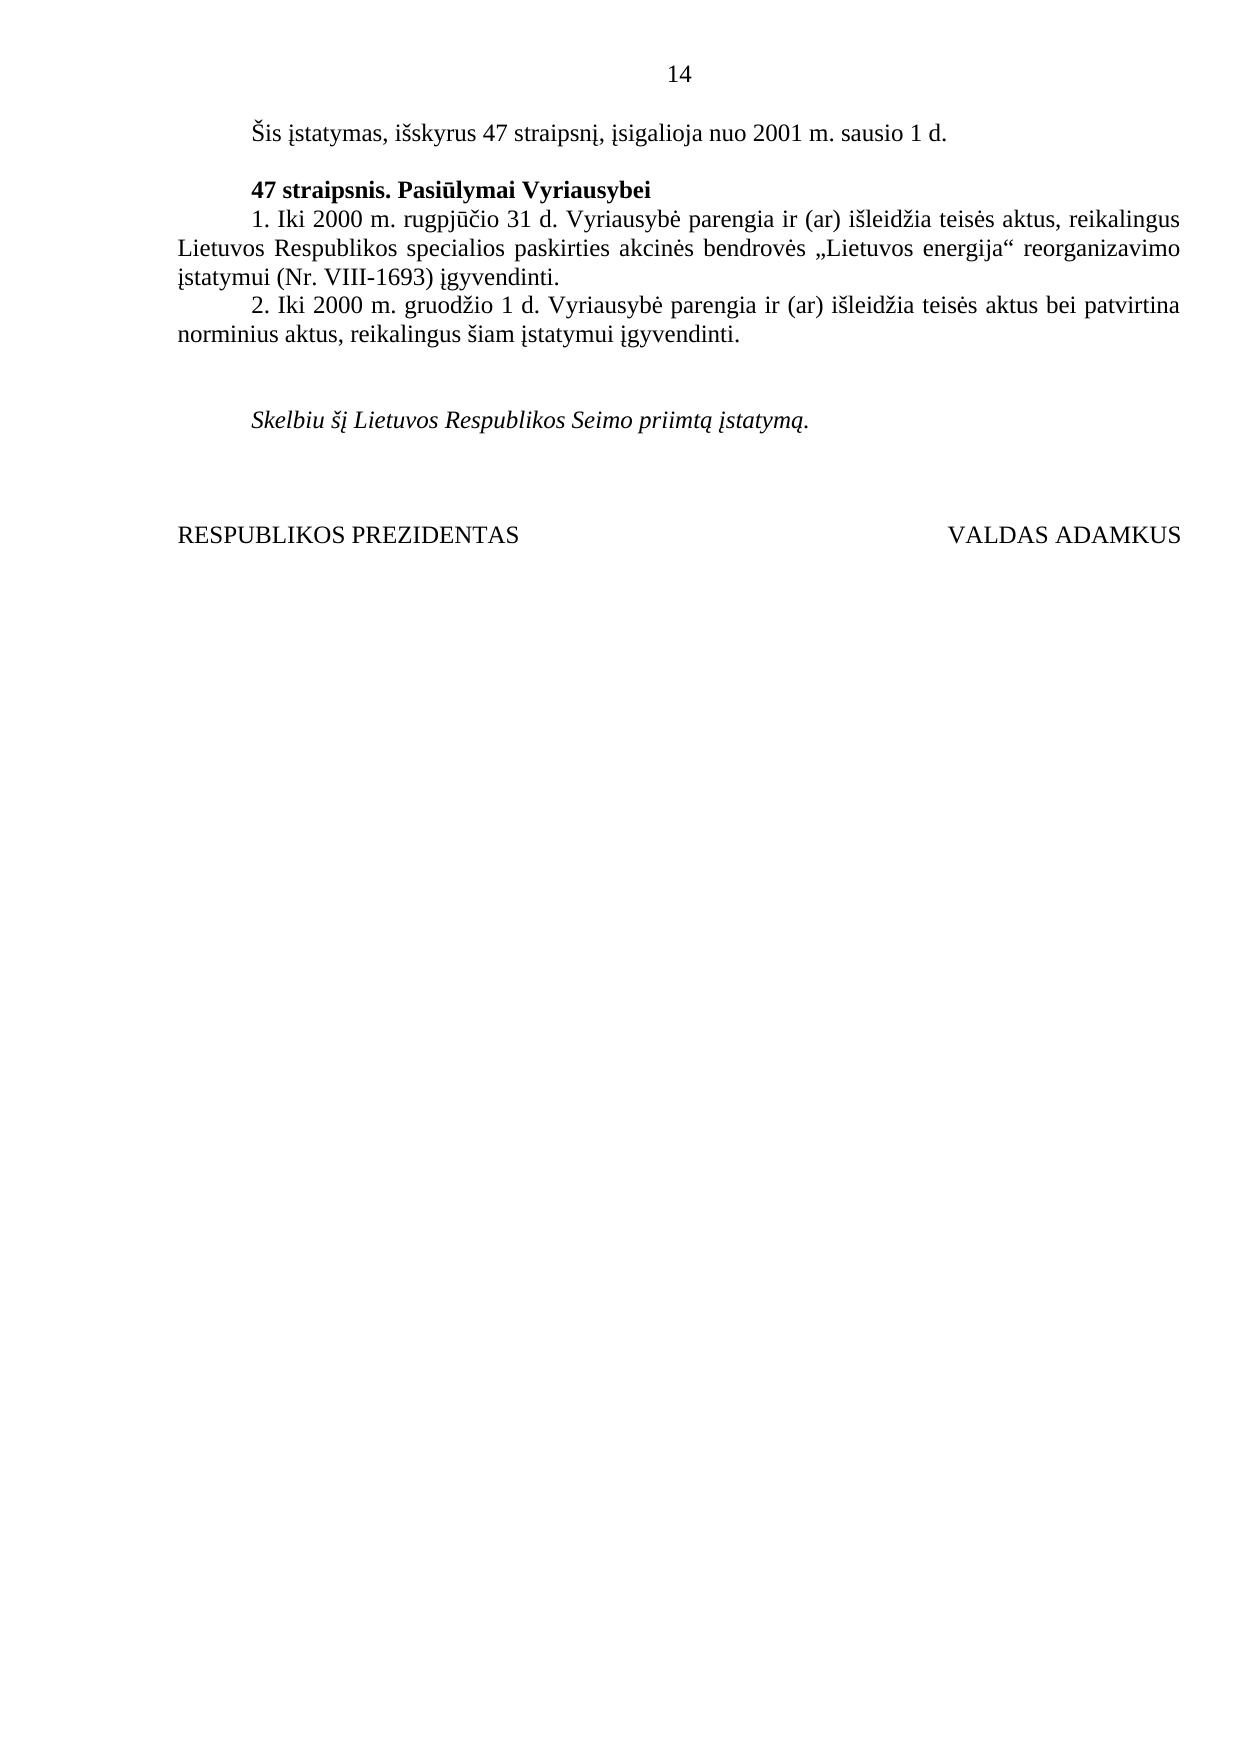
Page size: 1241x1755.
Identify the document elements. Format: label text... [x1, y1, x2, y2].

text 47 straipsnis. Pasiūlymai Vyriausybei [177, 176, 1181, 204]
text 2. Iki 2000 m. gruodžio 1 d. Vyriausybė parengia ir (ar) išleidžia teisės aktus bei patvirtina norminius aktus, reikalingus šiam įstatymui įgyvendinti. [177, 291, 1181, 348]
text RESPUBLIKOS PREZIDENTAS VALDAS ADAMKUS [177, 521, 1181, 549]
text Skelbiu šį Lietuvos Respublikos Seimo priimtą įstatymą. [177, 406, 1181, 434]
text 1. Iki 2000 m. rugpjūčio 31 d. Vyriausybė parengia ir (ar) išleidžia teisės aktus, reikalingus Lietuvos Respublikos specialios paskirties akcinės bendrovės „Lietuvos energija“ reorganizavimo įstatymui (Nr. VIII-1693) įgyvendinti. [177, 204, 1181, 291]
text Šis įstatymas, išskyrus 47 straipsnį, įsigalioja nuo 2001 m. sausio 1 d. [177, 118, 1181, 147]
